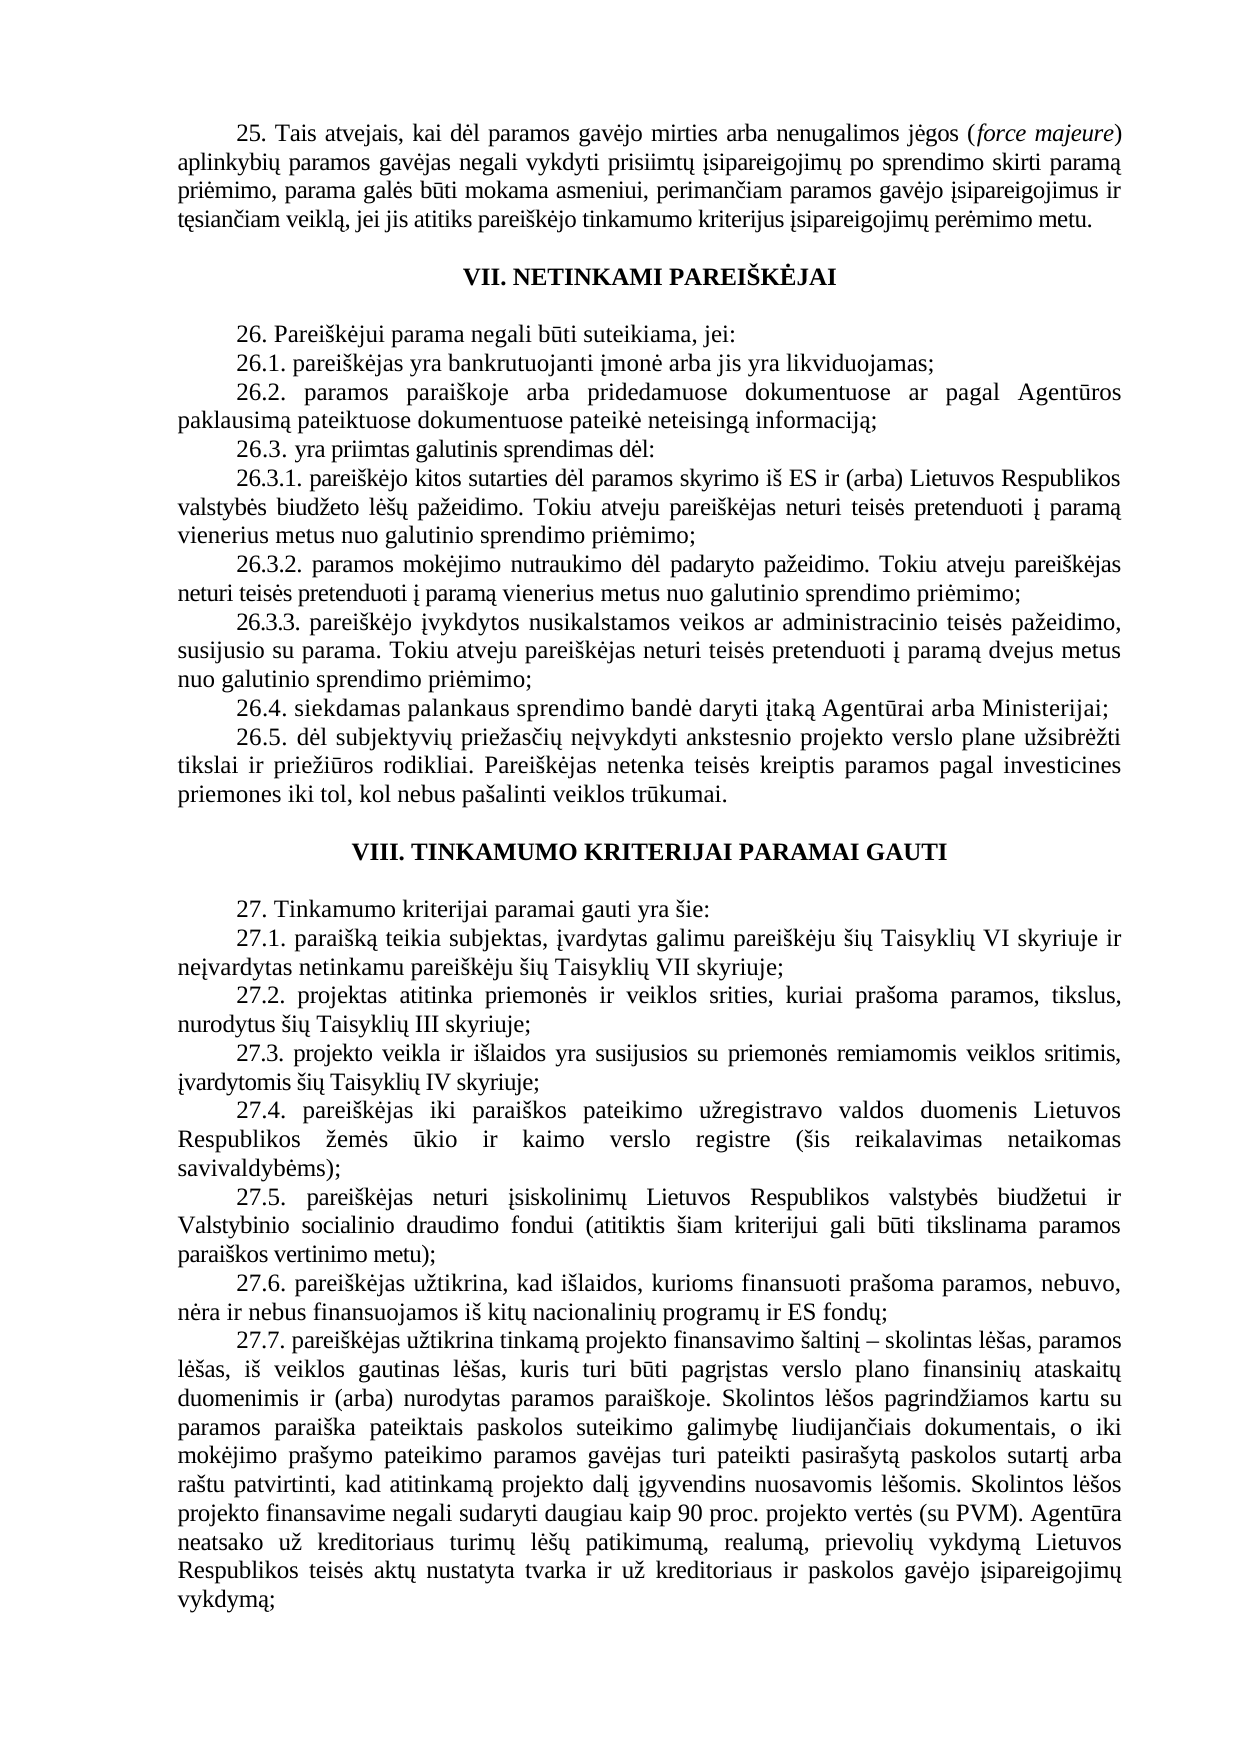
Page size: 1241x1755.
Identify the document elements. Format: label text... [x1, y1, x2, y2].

text VII. NETINKAMI PAREIŠKĖJAI [177, 262, 1122, 291]
text 27.1. paraišką teikia subjektas, įvardytas galimu pareiškėju šių Taisyklių VI skyriuje ir neįvardytas netinkamu pareiškėju šių Taisyklių VII skyriuje; [177, 923, 1122, 981]
text 27.3. projekto veikla ir išlaidos yra susijusios su priemonės remiamomis veiklos sritimis, įvardytomis šių Taisyklių IV skyriuje; [177, 1038, 1122, 1096]
text 26.2. paramos paraiškoje arba pridedamuose dokumentuose ar pagal Agentūros paklausimą pateiktuose dokumentuose pateikė neteisingą informaciją; [177, 377, 1122, 434]
text 27.2. projektas atitinka priemonės ir veiklos srities, kuriai prašoma paramos, tikslus, nurodytus šių Taisyklių III skyriuje; [177, 981, 1122, 1038]
text 26.3.3. pareiškėjo įvykdytos nusikalstamos veikos ar administracinio teisės pažeidimo, susijusio su parama. Tokiu atveju pareiškėjas neturi teisės pretenduoti į paramą dvejus metus nuo galutinio sprendimo priėmimo; [177, 607, 1122, 693]
text 26.5. dėl subjektyvių priežasčių neįvykdyti ankstesnio projekto verslo plane užsibrėžti tikslai ir priežiūros rodikliai. Pareiškėjas netenka teisės kreiptis paramos pagal investicines priemones iki tol, kol nebus pašalinti veiklos trūkumai. [177, 722, 1122, 808]
text VIII. TINKAMUMO KRITERIJAI paramai gauti [177, 837, 1122, 866]
text 27.6. pareiškėjas užtikrina, kad išlaidos, kurioms finansuoti prašoma paramos, nebuvo, nėra ir nebus finansuojamos iš kitų nacionalinių programų ir ES fondų; [177, 1268, 1122, 1326]
text 26.3. yra priimtas galutinis sprendimas dėl: [177, 434, 1122, 463]
text 27. Tinkamumo kriterijai paramai gauti yra šie: [177, 894, 1122, 923]
text 26.4. siekdamas palankaus sprendimo bandė daryti įtaką Agentūrai arba Ministerijai; [177, 693, 1122, 722]
text 26.3.1. pareiškėjo kitos sutarties dėl paramos skyrimo iš ES ir (arba) Lietuvos Respublikos valstybės biudžeto lėšų pažeidimo. Tokiu atveju pareiškėjas neturi teisės pretenduoti į paramą vienerius metus nuo galutinio sprendimo priėmimo; [177, 463, 1122, 549]
text 25. Tais atvejais, kai dėl paramos gavėjo mirties arba nenugalimos jėgos (force majeure) aplinkybių paramos gavėjas negali vykdyti prisiimtų įsipareigojimų po sprendimo skirti paramą priėmimo, parama galės būti mokama asmeniui, perimančiam paramos gavėjo įsipareigojimus ir tęsiančiam veiklą, jei jis atitiks pareiškėjo tinkamumo kriterijus įsipareigojimų perėmimo metu. [177, 118, 1122, 233]
text 26.1. pareiškėjas yra bankrutuojanti įmonė arba jis yra likviduojamas; [177, 348, 1122, 377]
text 27.4. pareiškėjas iki paraiškos pateikimo užregistravo valdos duomenis Lietuvos Respublikos žemės ūkio ir kaimo verslo registre (šis reikalavimas netaikomas savivaldybėms); [177, 1096, 1122, 1182]
text 27.5. pareiškėjas neturi įsiskolinimų Lietuvos Respublikos valstybės biudžetui ir Valstybinio socialinio draudimo fondui (atitiktis šiam kriterijui gali būti tikslinama paramos paraiškos vertinimo metu); [177, 1182, 1122, 1268]
text 26.3.2. paramos mokėjimo nutraukimo dėl padaryto pažeidimo. Tokiu atveju pareiškėjas neturi teisės pretenduoti į paramą vienerius metus nuo galutinio sprendimo priėmimo; [177, 549, 1122, 607]
text 26. Pareiškėjui parama negali būti suteikiama, jei: [177, 319, 1122, 348]
text 27.7. pareiškėjas užtikrina tinkamą projekto finansavimo šaltinį – skolintas lėšas, paramos lėšas, iš veiklos gautinas lėšas, kuris turi būti pagrįstas verslo plano finansinių ataskaitų duomenimis ir (arba) nurodytas paramos paraiškoje. Skolintos lėšos pagrindžiamos kartu su paramos paraiška pateiktais paskolos suteikimo galimybę liudijančiais dokumentais, o iki mokėjimo prašymo pateikimo paramos gavėjas turi pateikti pasirašytą paskolos sutartį arba raštu patvirtinti, kad atitinkamą projekto dalį įgyvendins nuosavomis lėšomis. Skolintos lėšos projekto finansavime negali sudaryti daugiau kaip 90 proc. projekto vertės (su PVM). Agentūra neatsako už kreditoriaus turimų lėšų patikimumą, realumą, prievolių vykdymą Lietuvos Respublikos teisės aktų nustatyta tvarka ir už kreditoriaus ir paskolos gavėjo įsipareigojimų vykdymą; [177, 1326, 1122, 1613]
